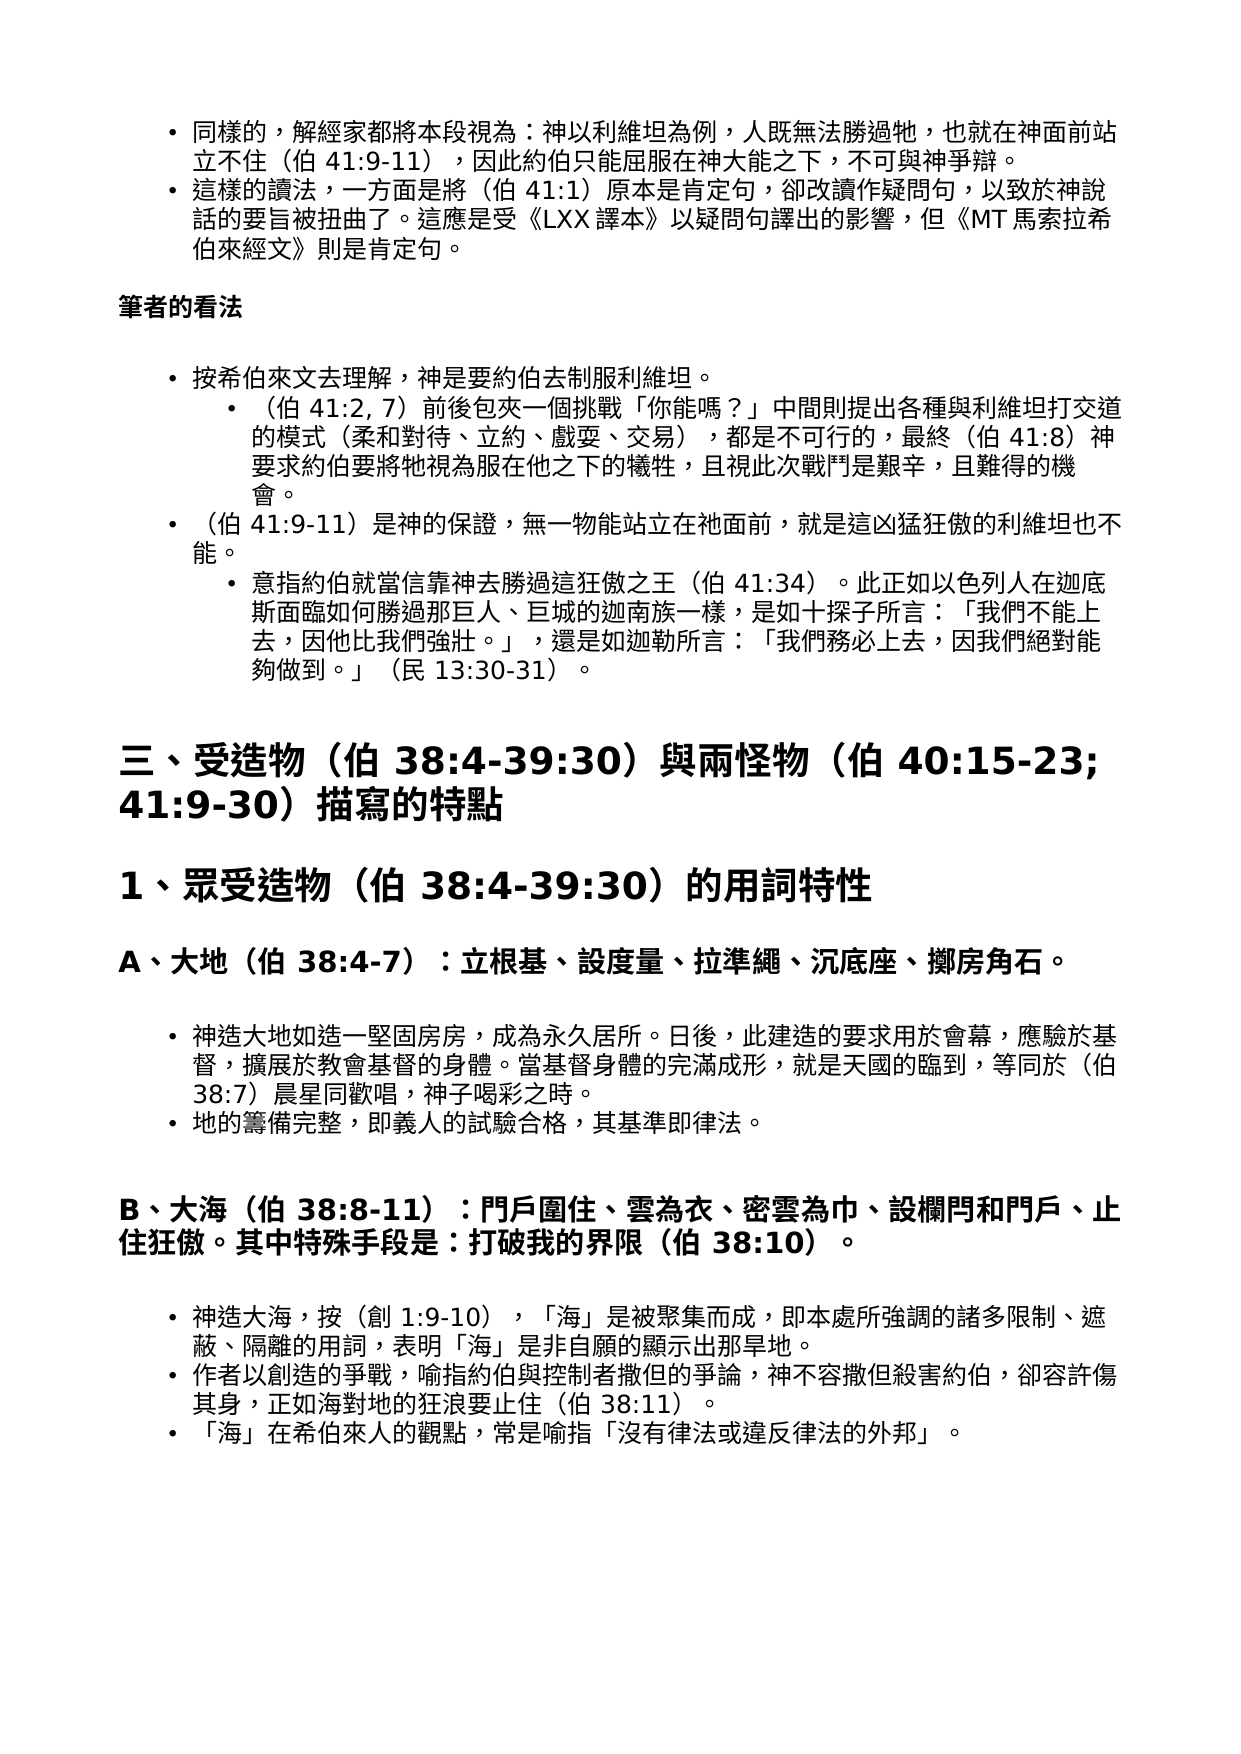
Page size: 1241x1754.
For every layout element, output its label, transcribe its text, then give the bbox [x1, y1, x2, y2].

list 作者以創造的爭戰，喻指約伯與控制者撒但的爭論，神不容撒但殺害約伯，卻容許傷其身，正如海對地的狂浪要止住（伯 38:11）。 [177, 1361, 1122, 1419]
list 神造大海，按（創 1:9-10），「海」是被聚集而成，即本處所強調的諸多限制、遮蔽、隔離的用詞，表明「海」是非自願的顯示出那旱地。 [177, 1303, 1122, 1361]
list 意指約伯就當信靠神去勝過這狂傲之王（伯 41:34）。此正如以色列人在迦底斯面臨如何勝過那巨人、巨城的迦南族一樣，是如十探子所言：「我們不能上去，因他比我們強壯。」，還是如迦勒所言：「我們務必上去，因我們絕對能夠做到。」（民 13:30-31）。 [236, 569, 1122, 685]
subtitle 三、受造物（伯 38:4-39:30）與兩怪物（伯 40:15-23; 41:9-30）描寫的特點 [118, 740, 1122, 827]
subtitle B、大海（伯 38:8-11）：門戶圍住、雲為衣、密雲為巾、設欄閂和門戶、止住狂傲。其中特殊手段是：打破我的界限（伯 38:10）。 [118, 1193, 1122, 1261]
list 神造大地如造一堅固房房，成為永久居所。日後，此建造的要求用於會幕，應驗於基督，擴展於教會基督的身體。當基督身體的完滿成形，就是天國的臨到，等同於（伯 38:7）晨星同歡唱，神子喝彩之時。 [177, 1022, 1122, 1109]
text 筆者的看法 [118, 293, 1122, 323]
list （伯 41:9-11）是神的保證，無一物能站立在祂面前，就是這凶猛狂傲的利維坦也不能。 [177, 510, 1122, 569]
list 同樣的，解經家都將本段視為：神以利維坦為例，人既無法勝過牠，也就在神面前站立不住（伯 41:9-11），因此約伯只能屈服在神大能之下，不可與神爭辯。 [177, 118, 1122, 176]
subtitle 1、眾受造物（伯 38:4-39:30）的用詞特性 [118, 865, 1122, 908]
list 這樣的讀法，一方面是將（伯 41:1）原本是肯定句，卻改讀作疑問句，以致於神說話的要旨被扭曲了。這應是受《LXX譯本》以疑問句譯出的影響，但《MT馬索拉希伯來經文》則是肯定句。 [177, 176, 1122, 264]
subtitle A、大地（伯 38:4-7）：立根基、設度量、拉準繩、沉底座、擲房角石。 [118, 946, 1122, 980]
list 「海」在希伯來人的觀點，常是喻指「沒有律法或違反律法的外邦」。 [177, 1419, 1122, 1449]
list （伯 41:2, 7）前後包夾一個挑戰「你能嗎？」中間則提出各種與利維坦打交道的模式（柔和對待、立約、戲耍、交易），都是不可行的，最終（伯 41:8）神要求約伯要將牠視為服在他之下的犧牲，且視此次戰鬥是艱辛，且難得的機會。 [236, 394, 1122, 510]
list 按希伯來文去理解，神是要約伯去制服利維坦。 [177, 364, 1122, 394]
list 地的籌備完整，即義人的試驗合格，其基準即律法。 [177, 1109, 1122, 1138]
